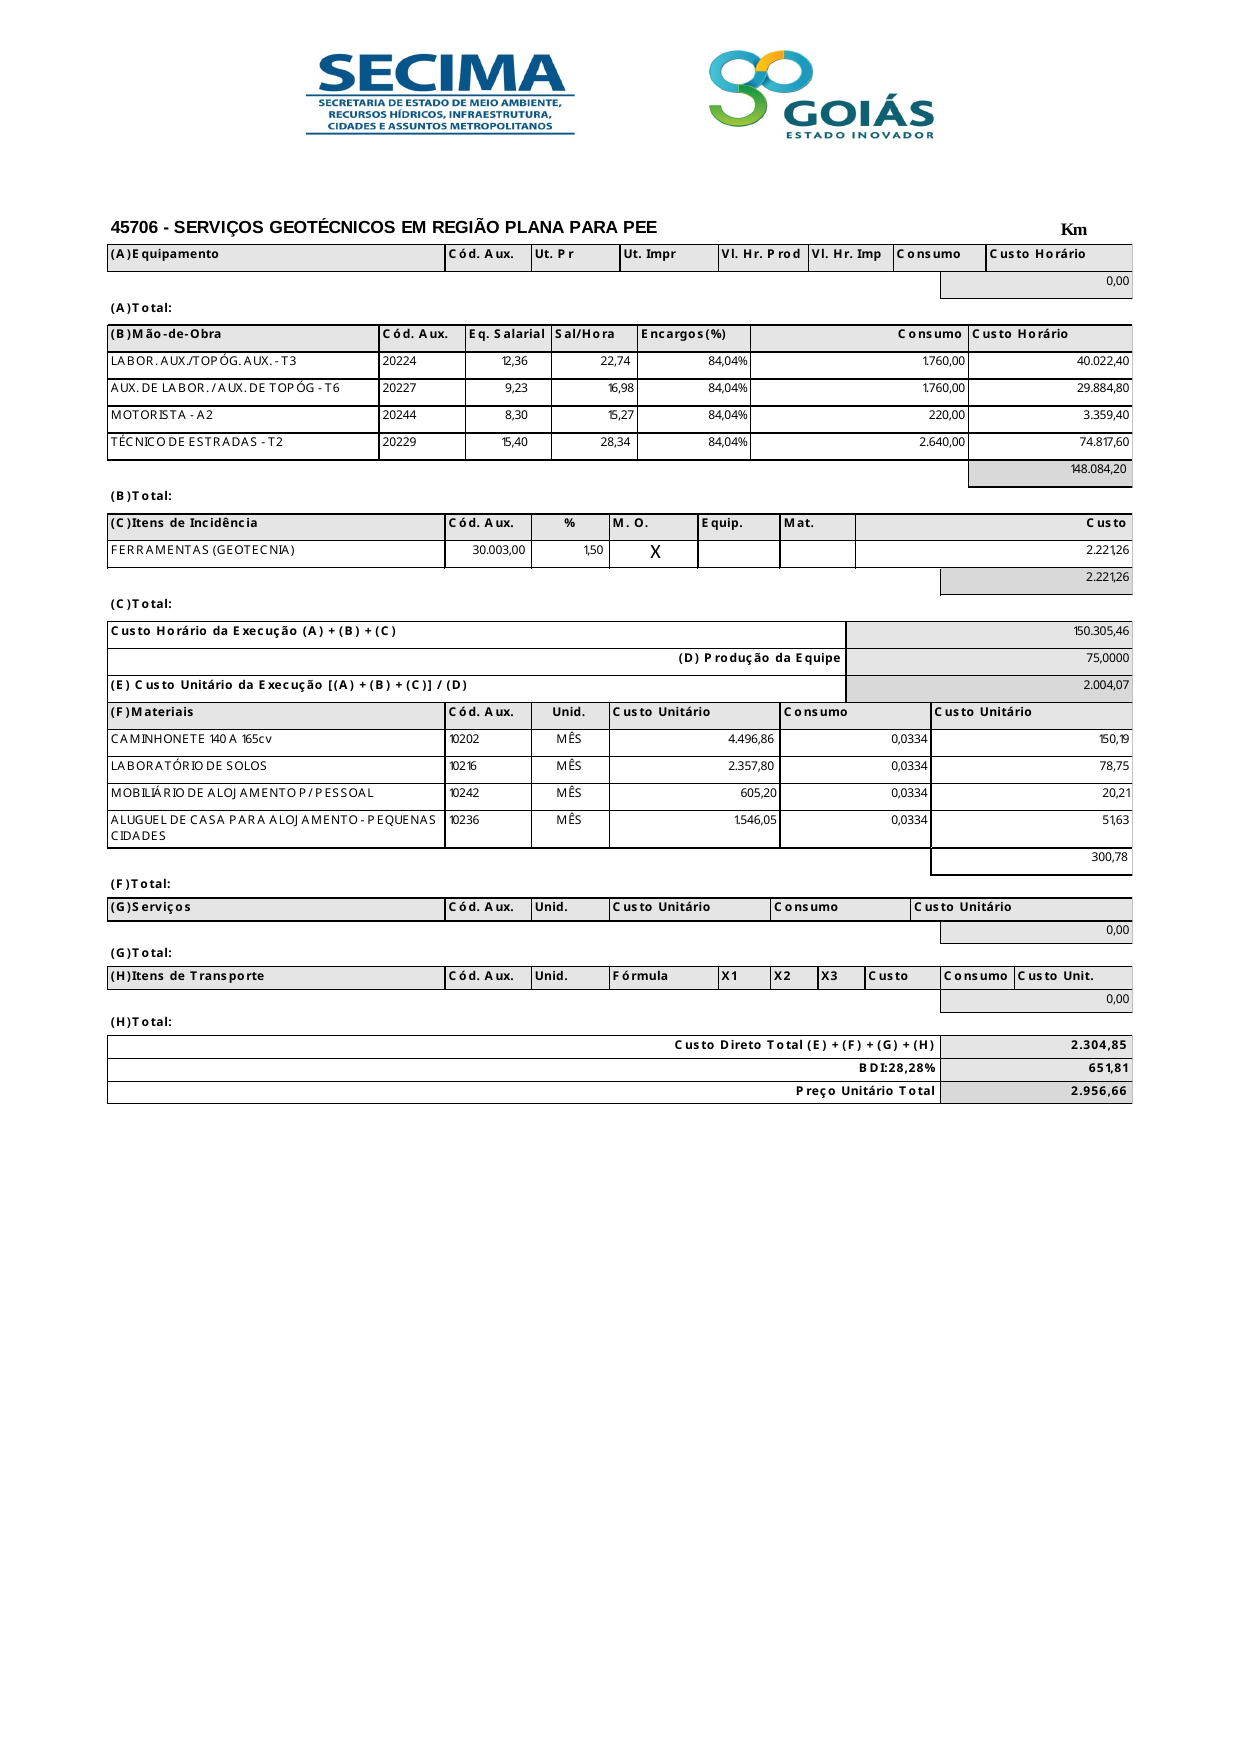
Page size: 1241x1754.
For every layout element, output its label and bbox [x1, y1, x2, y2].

picture [298, 47, 942, 141]
